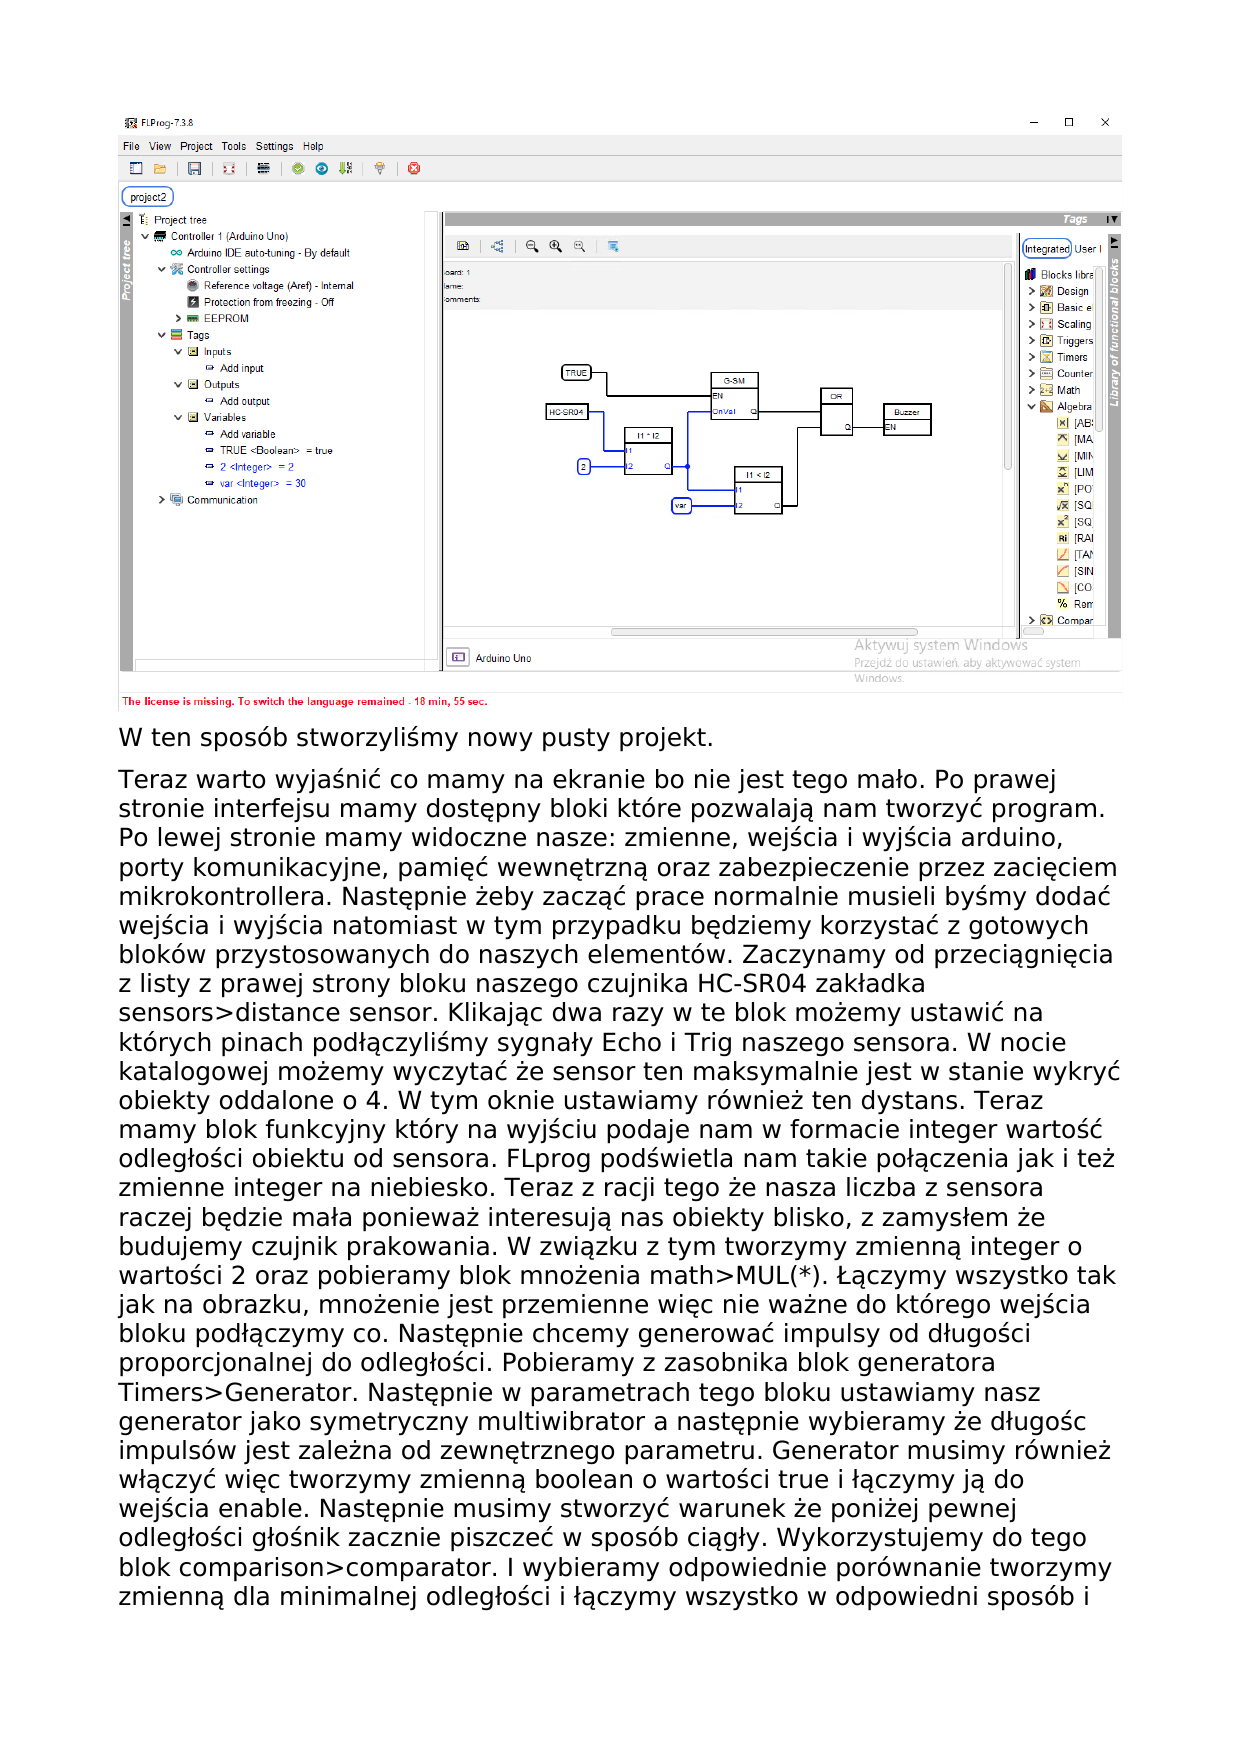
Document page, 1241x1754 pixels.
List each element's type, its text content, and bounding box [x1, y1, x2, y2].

picture [118, 118, 1123, 711]
text Teraz warto wyjaśnić co mamy na ekranie bo nie jest tego mało. Po prawej stronie interfejsu mamy dostępny bloki które pozwalają nam tworzyć program. Po lewej stronie mamy widoczne nasze: zmienne, wejścia i wyjścia arduino, porty komunikacyjne, pamięć wewnętrzną oraz zabezpieczenie przez zacięciem mikrokontrollera. Następnie żeby zacząć prace normalnie musieli byśmy dodać wejścia i wyjścia natomiast w tym przypadku będziemy korzystać z gotowych bloków przystosowanych do naszych elementów. Zaczynamy od przeciągnięcia z listy z prawej strony bloku naszego czujnika HC-SR04 zakładka sensors>distance sensor. Klikając dwa razy w te blok możemy ustawić na których pinach podłączyliśmy sygnały Echo i Trig naszego sensora. W nocie katalogowej możemy wyczytać że sensor ten maksymalnie jest w stanie wykryć obiekty oddalone o 4. W tym oknie ustawiamy również ten dystans. Teraz mamy blok funkcyjny który na wyjściu podaje nam w formacie integer wartość odległości obiektu od sensora. FLprog podświetla nam takie połączenia jak i też zmienne integer na niebiesko. Teraz z racji tego że nasza liczba z sensora raczej będzie mała ponieważ interesują nas obiekty blisko, z zamysłem że budujemy czujnik prakowania. W związku z tym tworzymy zmienną integer o wartości 2 oraz pobieramy blok mnożenia math>MUL(*). Łączymy wszystko tak jak na obrazku, mnożenie jest przemienne więc nie ważne do którego wejścia bloku podłączymy co. Następnie chcemy generować impulsy od długości proporcjonalnej do odległości. Pobieramy z zasobnika blok generatora Timers>Generator. Następnie w parametrach tego bloku ustawiamy nasz generator jako symetryczny multiwibrator a następnie wybieramy że długośc impulsów jest zależna od zewnętrznego parametru. Generator musimy również włączyć więc tworzymy zmienną boolean o wartości true i łączymy ją do wejścia enable. Następnie musimy stworzyć warunek że poniżej pewnej odległości głośnik zacznie piszczeć w sposób ciągły. Wykorzystujemy do tego blok comparison>comparator. I wybieramy odpowiednie porównanie tworzymy zmienną dla minimalnej odległości i łączymy wszystko w odpowiedni sposób i [118, 765, 1122, 1611]
text W ten sposób stworzyliśmy nowy pusty projekt. [118, 723, 1122, 753]
